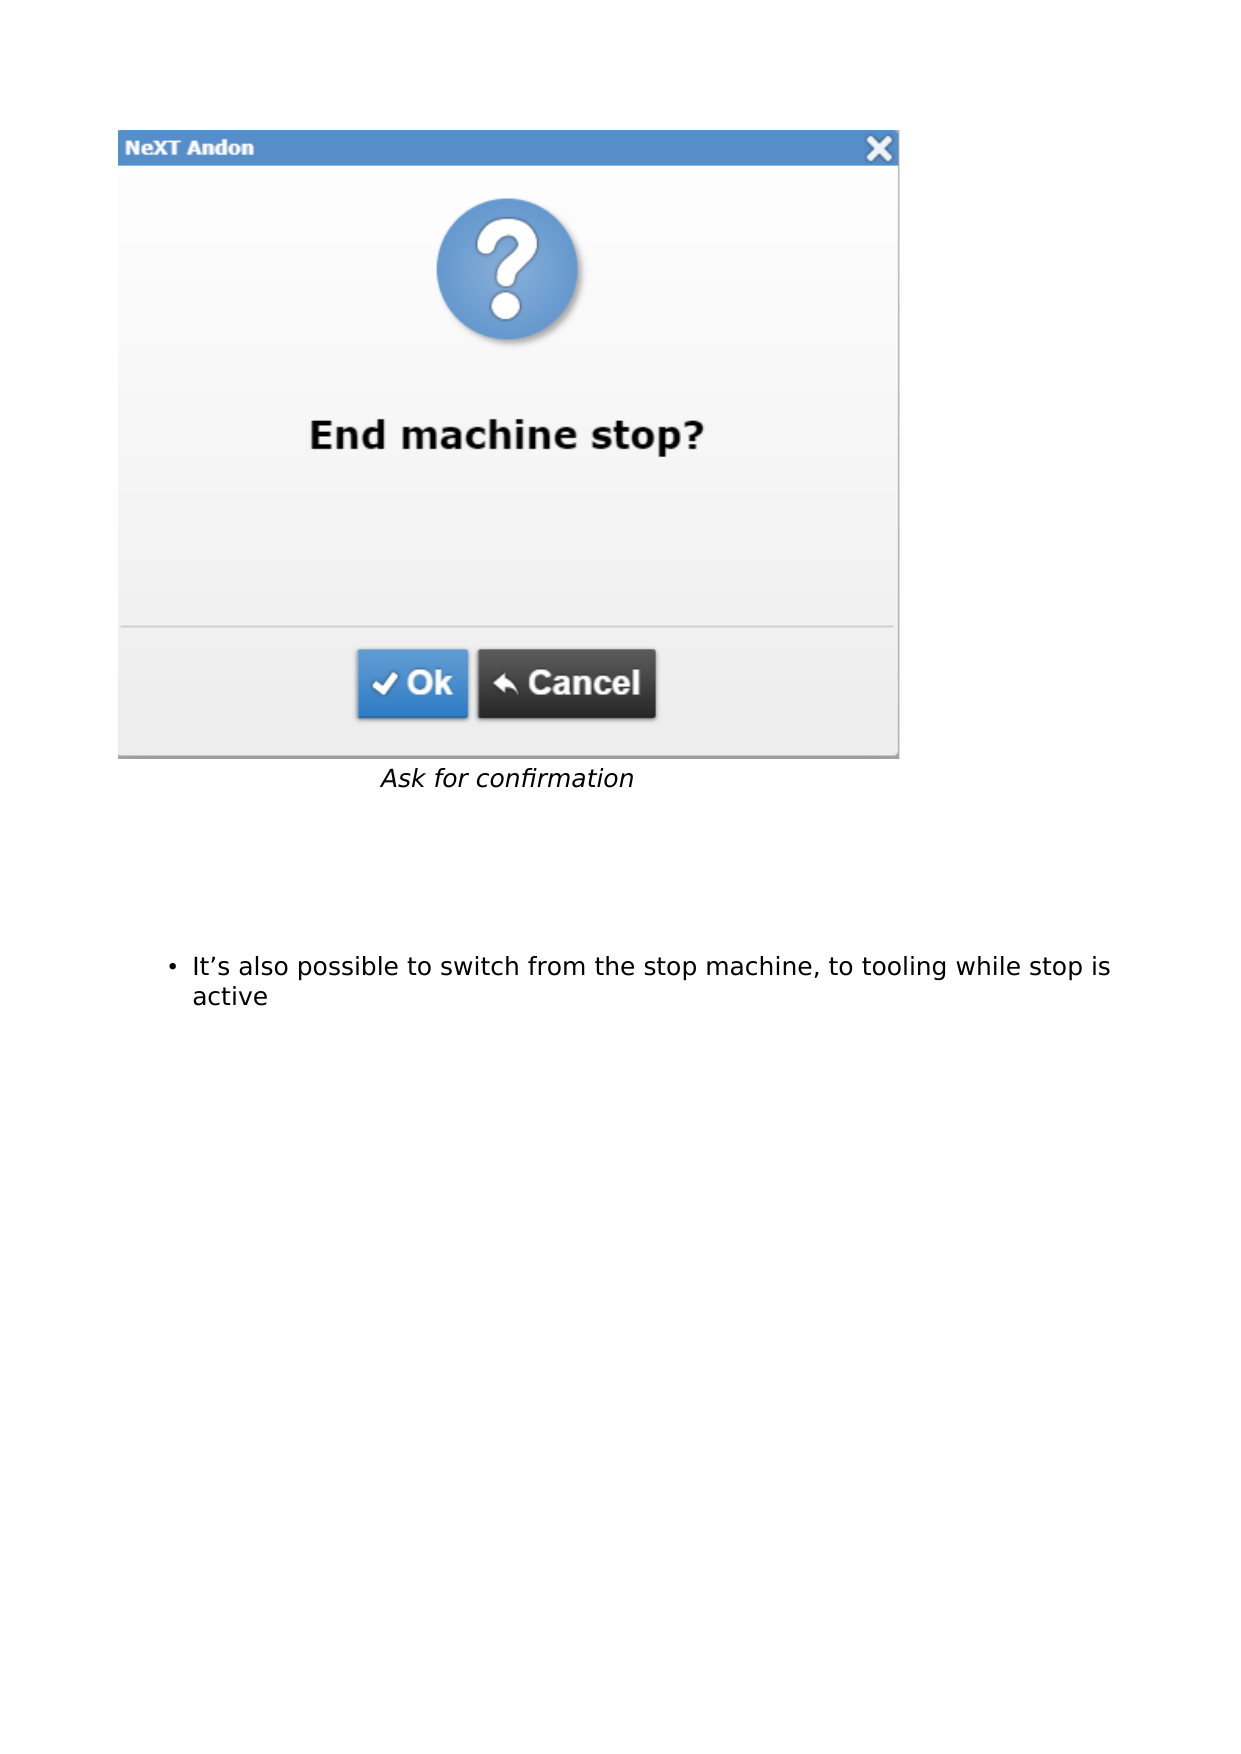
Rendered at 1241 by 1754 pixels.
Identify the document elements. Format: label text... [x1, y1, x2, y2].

picture [118, 130, 900, 759]
text Ask for confirmation [118, 759, 899, 794]
list It’s also possible to switch from the stop machine, to tooling while stop is active [177, 952, 1122, 1011]
